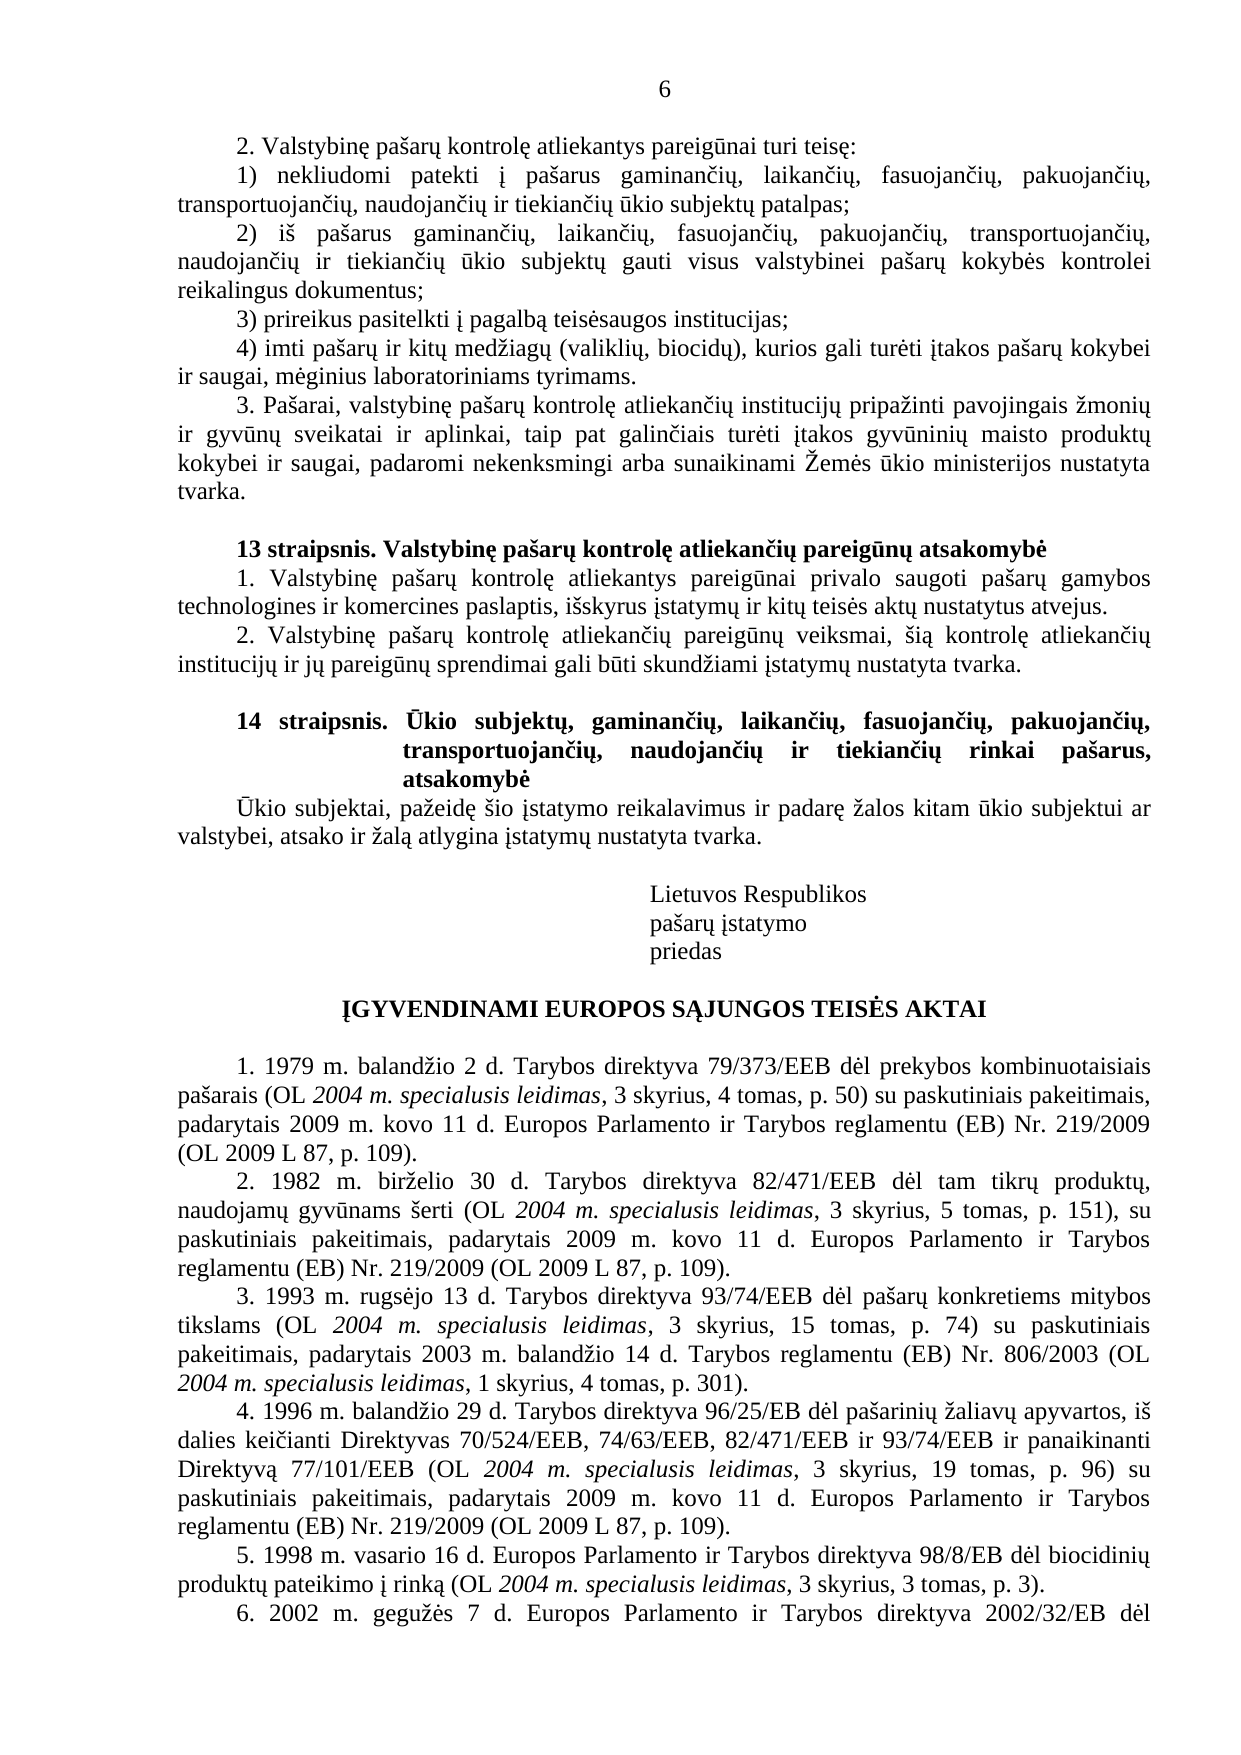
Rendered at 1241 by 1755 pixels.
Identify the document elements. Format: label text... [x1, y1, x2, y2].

text 2) iš pašarus gaminančių, laikančių, fasuojančių, pakuojančių, transportuojančių, naudojančių ir tiekiančių ūkio subjektų gauti visus valstybinei pašarų kokybės kontrolei reikalingus dokumentus; [177, 218, 1152, 304]
text ĮGYVENDINAMI EUROPOS SĄJUNGOS TEISĖS AKTAI [177, 994, 1152, 1023]
text 1) nekliudomi patekti į pašarus gaminančių, laikančių, fasuojančių, pakuojančių, transportuojančių, naudojančių ir tiekiančių ūkio subjektų patalpas; [177, 160, 1152, 218]
text 1. 1979 m. balandžio 2 d. Tarybos direktyva 79/373/EEB dėl prekybos kombinuotaisiais pašarais (OL 2004 m. specialusis leidimas, 3 skyrius, 4 tomas, p. 50) su paskutiniais pakeitimais, padarytais 2009 m. kovo 11 d. Europos Parlamento ir Tarybos reglamentu (EB) Nr. 219/2009 (OL 2009 L 87, p. 109). [177, 1051, 1152, 1166]
text 14 straipsnis. Ūkio subjektų, gaminančių, laikančių, fasuojančių, pakuojančių, transportuojančių, naudojančių ir tiekiančių rinkai pašarus, atsakomybė [236, 706, 1152, 793]
text 2. 1982 m. birželio 30 d. Tarybos direktyva 82/471/EEB dėl tam tikrų produktų, naudojamų gyvūnams šerti (OL 2004 m. specialusis leidimas, 3 skyrius, 5 tomas, p. 151), su paskutiniais pakeitimais, padarytais 2009 m. kovo 11 d. Europos Parlamento ir Tarybos reglamentu (EB) Nr. 219/2009 (OL 2009 L 87, p. 109). [177, 1166, 1152, 1281]
text 3. Pašarai, valstybinę pašarų kontrolę atliekančių institucijų pripažinti pavojingais žmonių ir gyvūnų sveikatai ir aplinkai, taip pat galinčiais turėti įtakos gyvūninių maisto produktų kokybei ir saugai, padaromi nekenksmingi arba sunaikinami Žemės ūkio ministerijos nustatyta tvarka. [177, 390, 1152, 505]
text 2. Valstybinę pašarų kontrolę atliekančių pareigūnų veiksmai, šią kontrolę atliekančių institucijų ir jų pareigūnų sprendimai gali būti skundžiami įstatymų nustatyta tvarka. [177, 620, 1152, 678]
text 13 straipsnis. Valstybinę pašarų kontrolę atliekančių pareigūnų atsakomybė [177, 534, 1152, 563]
text 1. Valstybinę pašarų kontrolę atliekantys pareigūnai privalo saugoti pašarų gamybos technologines ir komercines paslaptis, išskyrus įstatymų ir kitų teisės aktų nustatytus atvejus. [177, 563, 1152, 620]
text 6. 2002 m. gegužės 7 d. Europos Parlamento ir Tarybos direktyva 2002/32/EB dėl [177, 1598, 1152, 1626]
text priedas [649, 936, 1152, 965]
text 5. 1998 m. vasario 16 d. Europos Parlamento ir Tarybos direktyva 98/8/EB dėl biocidinių produktų pateikimo į rinką (OL 2004 m. specialusis leidimas, 3 skyrius, 3 tomas, p. 3). [177, 1540, 1152, 1598]
text Ūkio subjektai, pažeidę šio įstatymo reikalavimus ir padarę žalos kitam ūkio subjektui ar valstybei, atsako ir žalą atlygina įstatymų nustatyta tvarka. [177, 793, 1152, 850]
text 3. 1993 m. rugsėjo 13 d. Tarybos direktyva 93/74/EEB dėl pašarų konkretiems mitybos tikslams (OL 2004 m. specialusis leidimas, 3 skyrius, 15 tomas, p. 74) su paskutiniais pakeitimais, padarytais 2003 m. balandžio 14 d. Tarybos reglamentu (EB) Nr. 806/2003 (OL 2004 m. specialusis leidimas, 1 skyrius, 4 tomas, p. 301). [177, 1281, 1152, 1396]
text 3) prireikus pasitelkti į pagalbą teisėsaugos institucijas; [177, 304, 1152, 333]
text pašarų įstatymo [649, 908, 1152, 936]
text 4) imti pašarų ir kitų medžiagų (valiklių, biocidų), kurios gali turėti įtakos pašarų kokybei ir saugai, mėginius laboratoriniams tyrimams. [177, 333, 1152, 390]
text Lietuvos Respublikos [649, 879, 1152, 908]
text 2. Valstybinę pašarų kontrolę atliekantys pareigūnai turi teisę: [177, 131, 1152, 160]
text 4. 1996 m. balandžio 29 d. Tarybos direktyva 96/25/EB dėl pašarinių žaliavų apyvartos, iš dalies keičianti Direktyvas 70/524/EEB, 74/63/EEB, 82/471/EEB ir 93/74/EEB ir panaikinanti Direktyvą 77/101/EEB (OL 2004 m. specialusis leidimas, 3 skyrius, 19 tomas, p. 96) su paskutiniais pakeitimais, padarytais 2009 m. kovo 11 d. Europos Parlamento ir Tarybos reglamentu (EB) Nr. 219/2009 (OL 2009 L 87, p. 109). [177, 1396, 1152, 1540]
